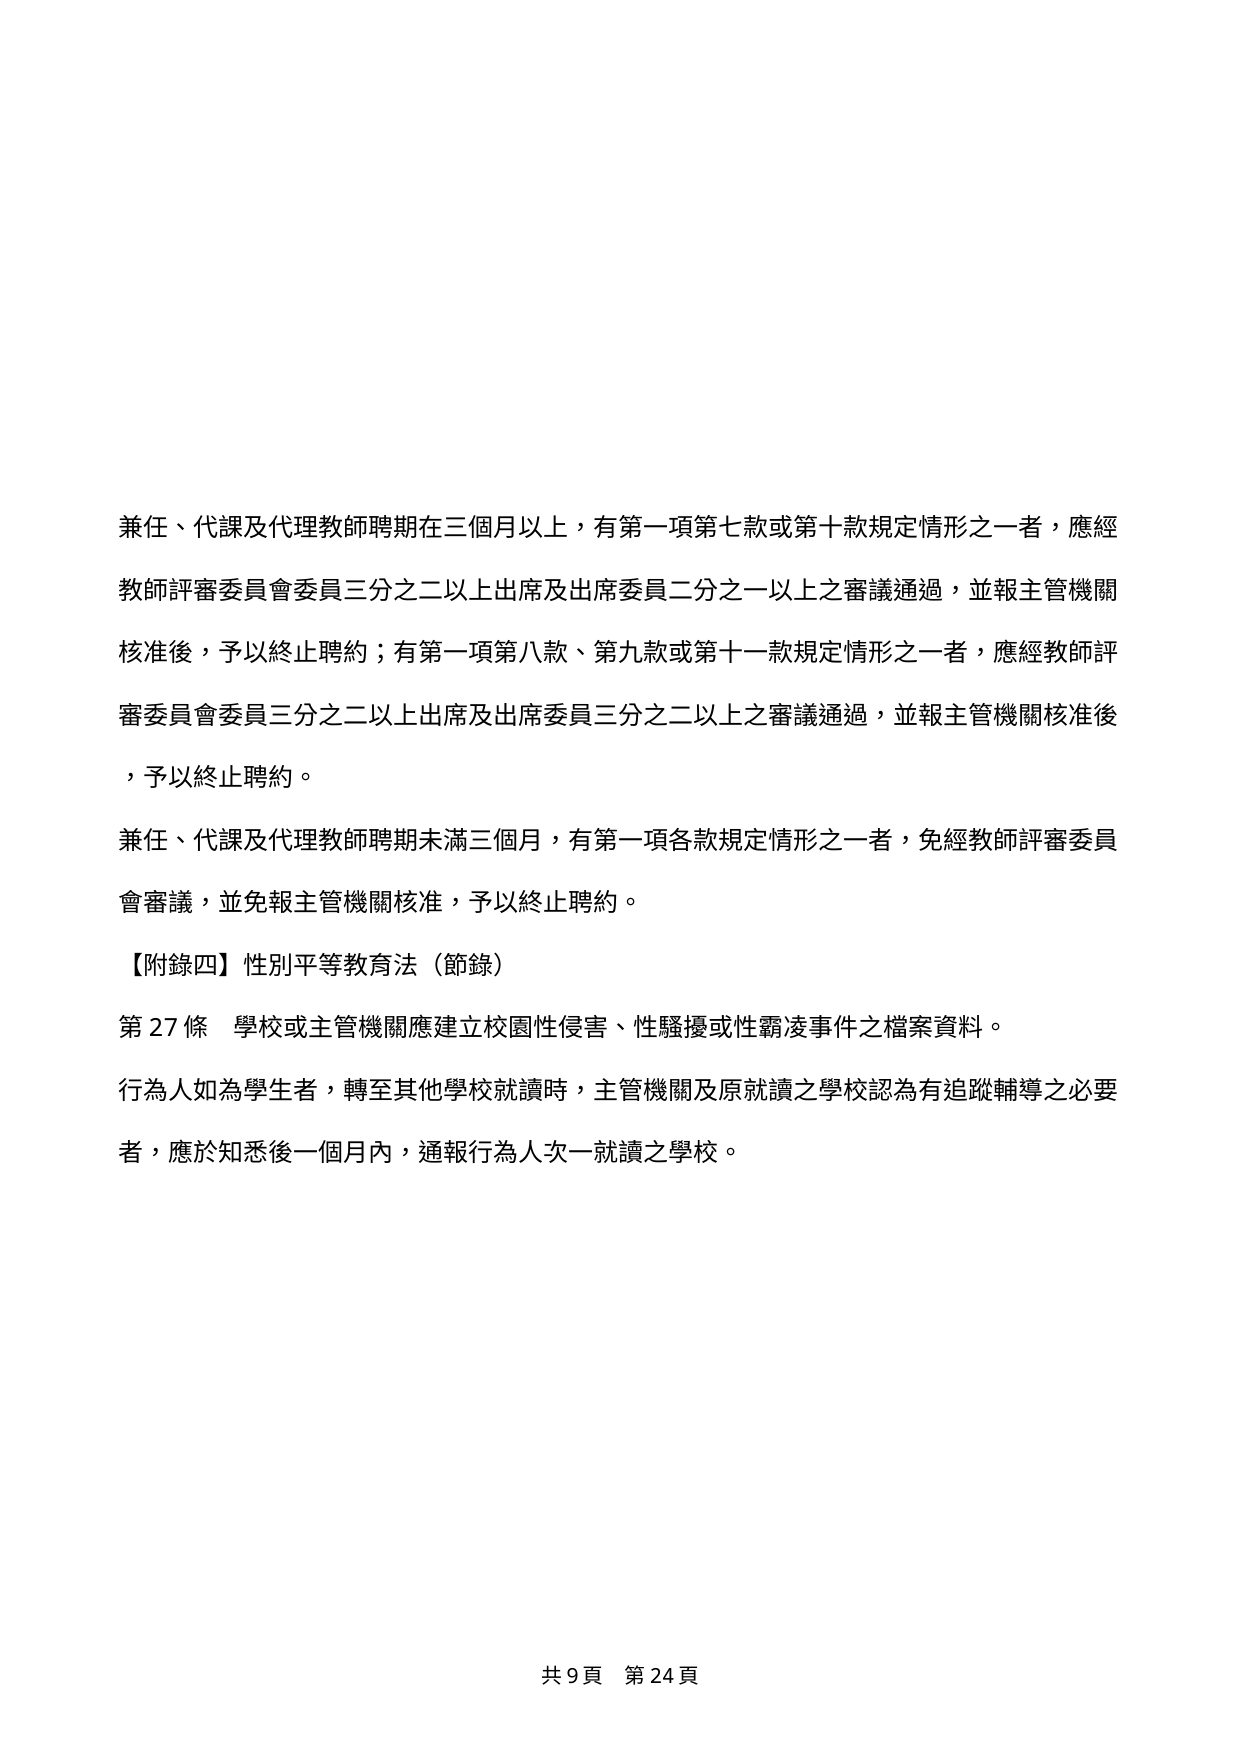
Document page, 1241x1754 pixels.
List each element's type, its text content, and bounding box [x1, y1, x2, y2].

text 兼任、代課及代理教師聘期未滿三個月，有第一項各款規定情形之一者，免經教師評審委員會審議，並免報主管機關核准，予以終止聘約。 [118, 797, 1122, 922]
text 第27條 學校或主管機關應建立校園性侵害、性騷擾或性霸凌事件之檔案資料。 [118, 984, 1122, 1047]
text ，予以終止聘約。 [118, 734, 1122, 797]
text 行為人如為學生者，轉至其他學校就讀時，主管機關及原就讀之學校認為有追蹤輔導之必要者，應於知悉後一個月內，通報行為人次一就讀之學校。 [118, 1047, 1122, 1172]
text 【附錄四】性別平等教育法（節錄） [118, 922, 1122, 984]
text 兼任、代課及代理教師聘期在三個月以上，有第一項第七款或第十款規定情形之一者，應經教師評審委員會委員三分之二以上出席及出席委員二分之一以上之審議通過，並報主管機關核准後，予以終止聘約；有第一項第八款、第九款或第十一款規定情形之一者，應經教師評審委員會委員三分之二以上出席及出席委員三分之二以上之審議通過，並報主管機關核准後 [118, 484, 1122, 734]
